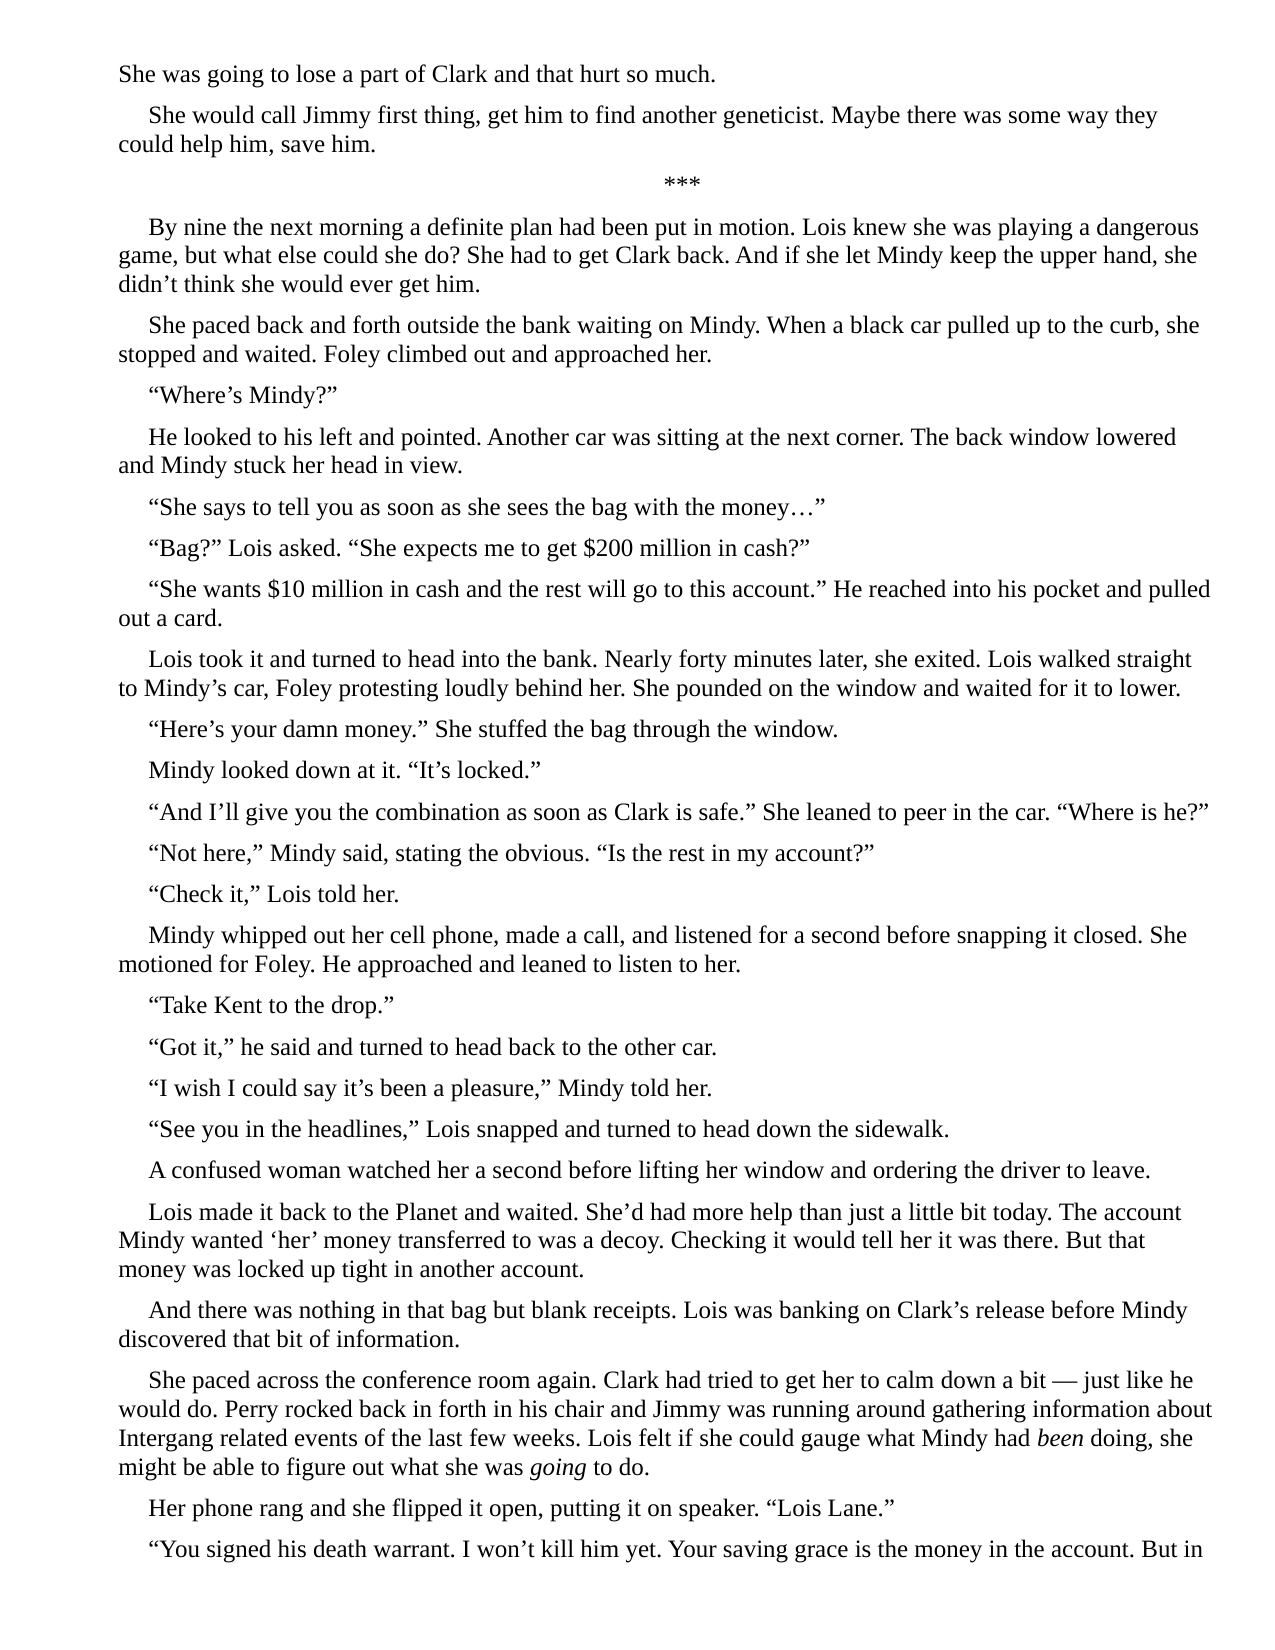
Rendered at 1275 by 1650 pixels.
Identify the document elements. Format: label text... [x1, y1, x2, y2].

text “She says to tell you as soon as she sees the bag with the money…” [118, 492, 1216, 520]
text By nine the next morning a definite plan had been put in motion. Lois knew she was playing a dangerous game, but what else could she do? She had to get Clark back. And if she let Mindy keep the upper hand, she didn’t think she would ever get him. [118, 212, 1216, 298]
text “Here’s your damn money.” She stuffed the bag through the window. [118, 714, 1216, 743]
text Lois made it back to the Planet and waited. She’d had more help than just a little bit today. The account Mindy wanted ‘her’ money transferred to was a decoy. Checking it would tell her it was there. But that money was locked up tight in another account. [118, 1197, 1216, 1283]
text She paced back and forth outside the bank waiting on Mindy. When a black car pulled up to the curb, she stopped and waited. Foley climbed out and approached her. [118, 310, 1216, 368]
text She would call Jimmy first thing, get him to find another geneticist. Maybe there was some way they could help him, save him. [118, 100, 1216, 158]
text “She wants $10 million in cash and the rest will go to this account.” He reached into his pocket and pulled out a card. [118, 574, 1216, 632]
text “Check it,” Lois told her. [118, 879, 1216, 908]
text She paced across the conference room again. Clark had tried to get her to calm down a bit — just like he would do. Perry rocked back in forth in his chair and Jimmy was running around gathering information about Intergang related events of the last few weeks. Lois felt if she could gauge what Mindy had been doing, she might be able to figure out what she was going to do. [118, 1365, 1216, 1480]
text “Where’s Mindy?” [118, 380, 1216, 409]
text “And I’ll give you the combination as soon as Clark is safe.” She leaned to peer in the car. “Where is he?” [118, 797, 1216, 825]
text Mindy looked down at it. “It’s locked.” [118, 755, 1216, 784]
text “Take Kent to the drop.” [118, 990, 1216, 1019]
text *** [118, 170, 1216, 199]
text “You signed his death warrant. I won’t kill him yet. Your saving grace is the money in the account. But in [118, 1534, 1216, 1563]
text He looked to his left and pointed. Another car was sitting at the next corner. The back window lowered and Mindy stuck her head in view. [118, 422, 1216, 479]
text A confused woman watched her a second before lifting her window and ordering the driver to leave. [118, 1155, 1216, 1184]
text Mindy whipped out her cell phone, made a call, and listened for a second before snapping it closed. She motioned for Foley. He approached and leaned to listen to her. [118, 920, 1216, 978]
text Lois took it and turned to head into the bank. Nearly forty minutes later, she exited. Lois walked straight to Mindy’s car, Foley protesting loudly behind her. She pounded on the window and waited for it to lower. [118, 644, 1216, 702]
text She was going to lose a part of Clark and that hurt so much. [118, 59, 1216, 88]
text “Bag?” Lois asked. “She expects me to get $200 million in cash?” [118, 533, 1216, 562]
text “Not here,” Mindy said, stating the obvious. “Is the rest in my account?” [118, 838, 1216, 867]
text Her phone rang and she flipped it open, putting it on speaker. “Lois Lane.” [118, 1493, 1216, 1522]
text “See you in the headlines,” Lois snapped and turned to head down the sidewalk. [118, 1114, 1216, 1143]
text “I wish I could say it’s been a pleasure,” Mindy told her. [118, 1073, 1216, 1102]
text “Got it,” he said and turned to head back to the other car. [118, 1032, 1216, 1060]
text And there was nothing in that bag but blank receipts. Lois was banking on Clark’s release before Mindy discovered that bit of information. [118, 1295, 1216, 1353]
